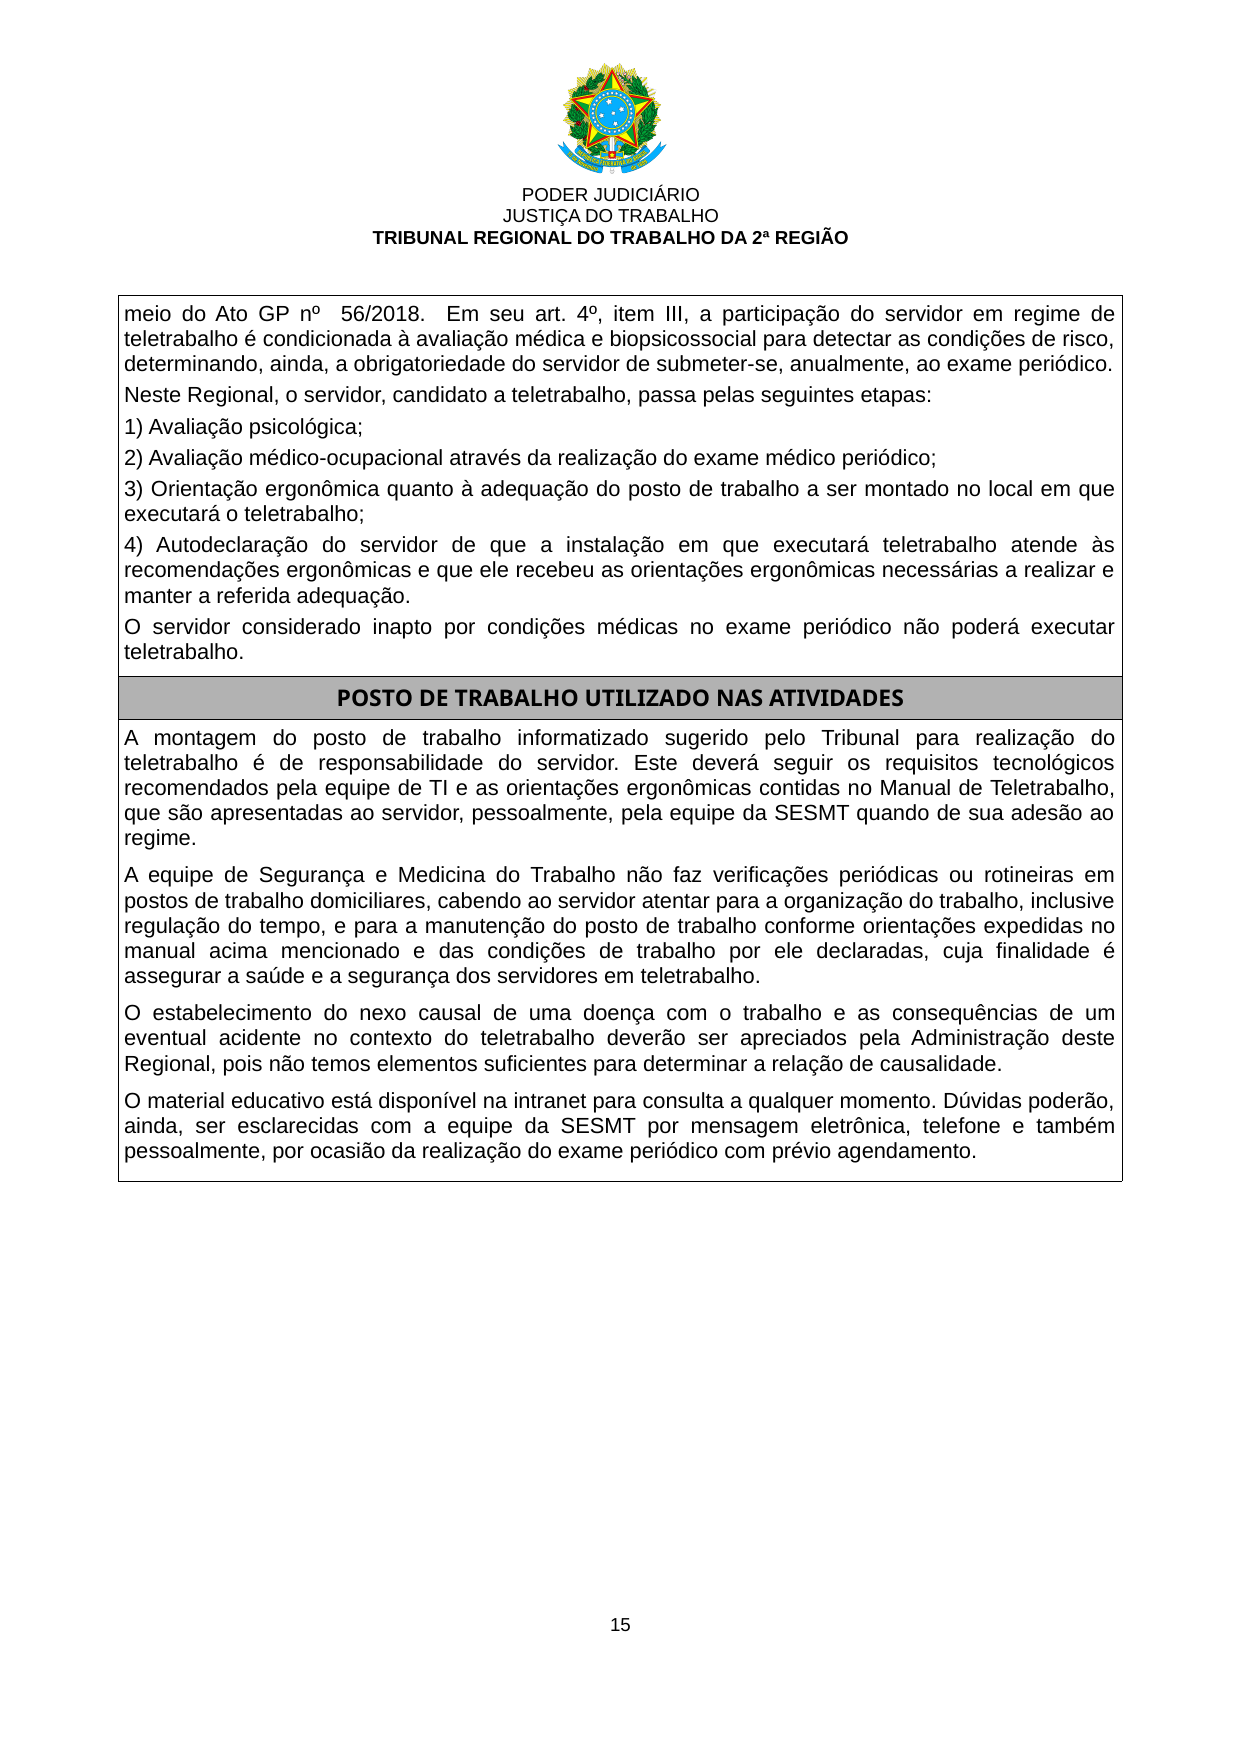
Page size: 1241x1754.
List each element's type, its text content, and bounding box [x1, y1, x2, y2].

table_cell POSTO DE TRABALHO UTILIZADO NAS ATIVIDADES [119, 677, 1122, 719]
table_cell A montagem do posto de trabalho informatizado sugerido pelo Tribunal para realização do teletrabalho é de responsabilidade do servidor. Este deverá seguir os requisitos tecnológicos recomendados pela equipe de TI e as orientações ergonômicas contidas no Manual de Teletrabalho, que são apresentadas ao servidor, pessoalmente, pela equipe da SESMT quando de sua adesão ao regime. A equipe de Segurança e Medicina do Trabalho não faz verificações periódicas ou rotineiras em postos de trabalho domiciliares, cabendo ao servidor atentar para a organização do trabalho, inclusive regulação do tempo, e para a manutenção do posto de trabalho conforme orientações expedidas no manual acima mencionado e das condições de trabalho por ele declaradas, cuja finalidade é assegurar a saúde e a segurança dos servidores em teletrabalho. O estabelecimento do nexo causal de uma doença com o trabalho e as consequências de um eventual acidente no contexto do teletrabalho deverão ser apreciados pela Administração deste Regional, pois não temos elementos suficientes para determinar a relação de causalidade. O material educativo está disponível na intranet para consulta a qualquer momento. Dúvidas poderão, ainda, ser esclarecidas com a equipe da SESMT por mensagem eletrônica, telefone e também pessoalmente, por ocasião da realização do exame periódico com prévio agendamento. [119, 720, 1122, 1181]
table_cell meio do Ato GP nº 56/2018. Em seu art. 4º, item III, a participação do servidor em regime de teletrabalho é condicionada à avaliação médica e biopsicossocial para detectar as condições de risco, determinando, ainda, a obrigatoriedade do servidor de submeter-se, anualmente, ao exame periódico. Neste Regional, o servidor, candidato a teletrabalho, passa pelas seguintes etapas: 1) Avaliação psicológica; 2) Avaliação médico-ocupacional através da realização do exame médico periódico; 3) Orientação ergonômica quanto à adequação do posto de trabalho a ser montado no local em que executará o teletrabalho; 4) Autodeclaração do servidor de que a instalação em que executará teletrabalho atende às recomendações ergonômicas e que ele recebeu as orientações ergonômicas necessárias a realizar e manter a referida adequação. O servidor considerado inapto por condições médicas no exame periódico não poderá executar teletrabalho. [119, 296, 1122, 676]
